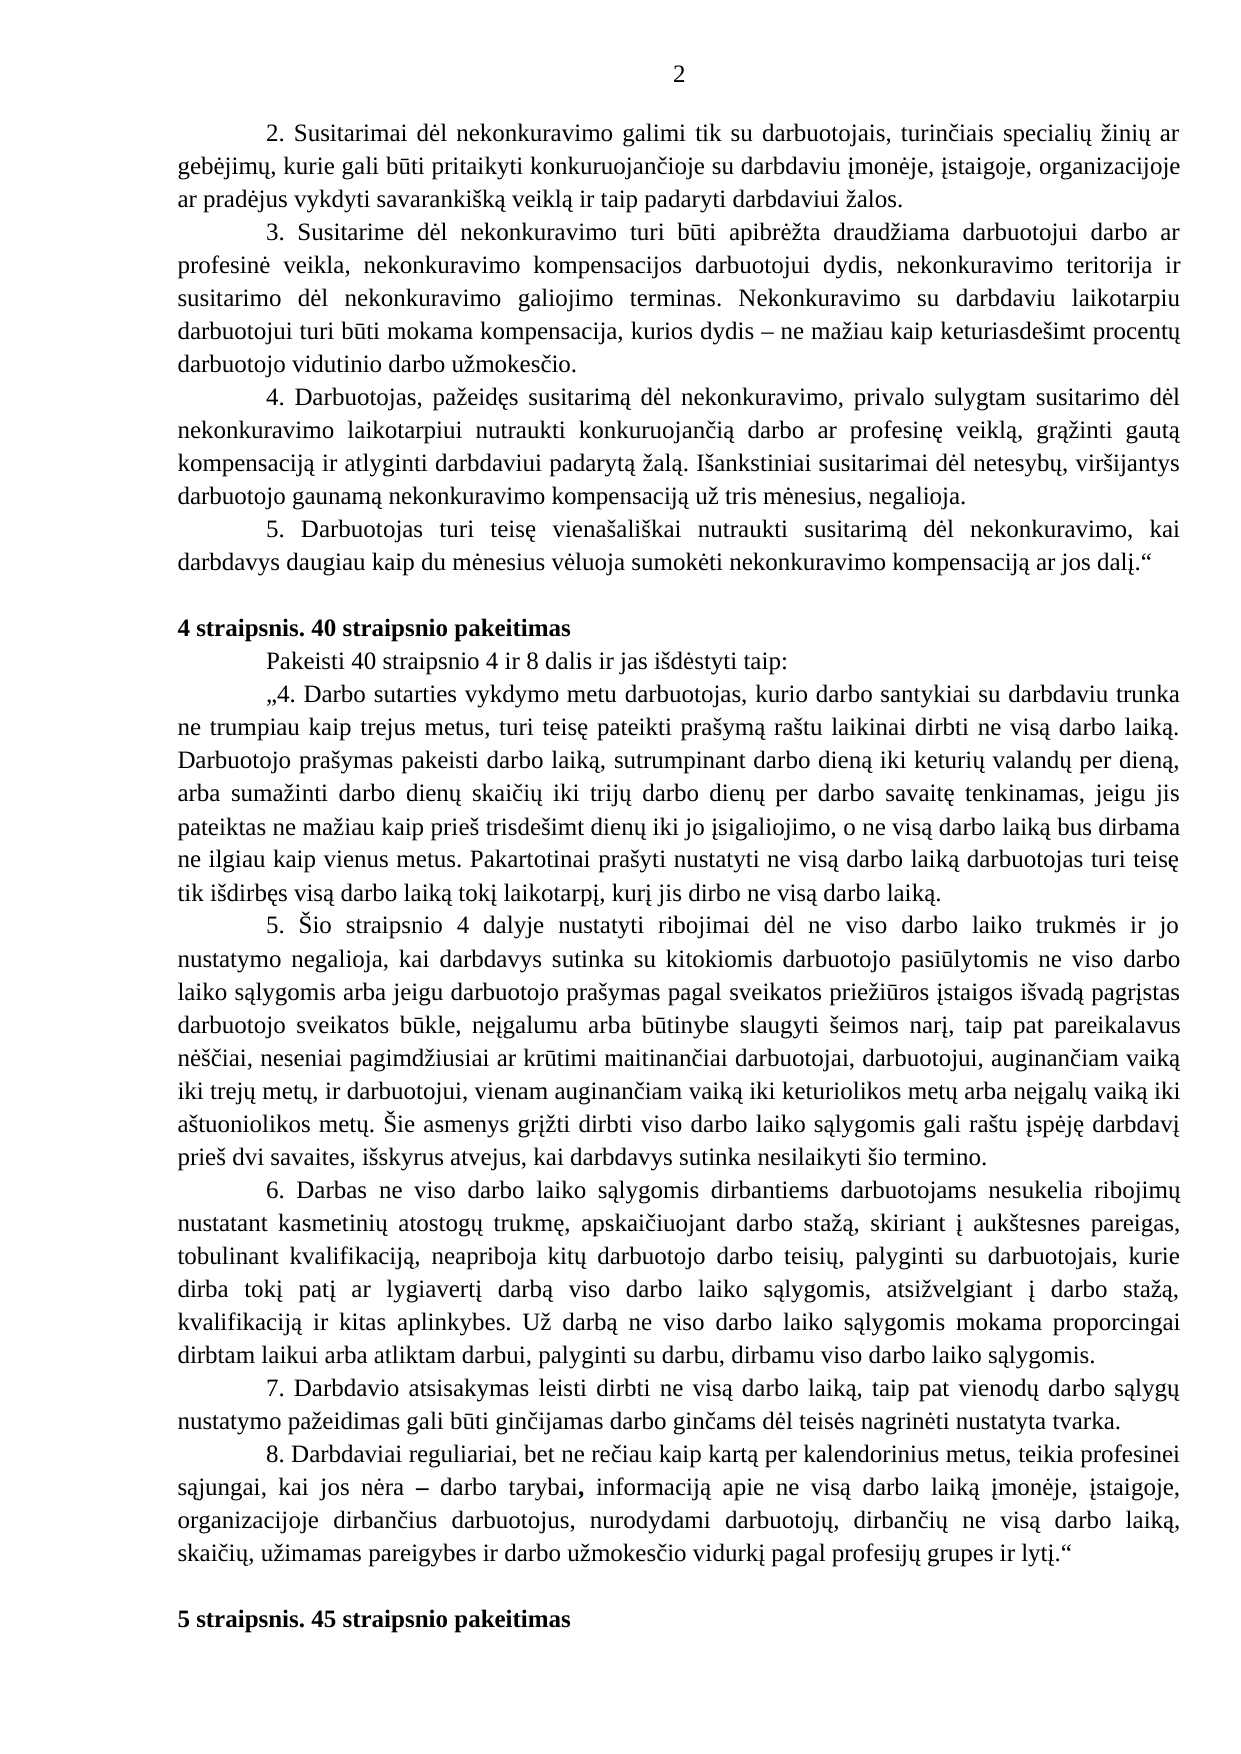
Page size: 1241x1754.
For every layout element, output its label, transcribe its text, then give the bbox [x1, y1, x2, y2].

text 5. Darbuotojas turi teisę vienašališkai nutraukti susitarimą dėl nekonkuravimo, kai darbdavys daugiau kaip du mėnesius vėluoja sumokėti nekonkuravimo kompensaciją ar jos dalį.“ [177, 514, 1181, 576]
text 3. Susitarime dėl nekonkuravimo turi būti apibrėžta draudžiama darbuotojui darbo ar profesinė veikla, nekonkuravimo kompensacijos darbuotojui dydis, nekonkuravimo teritorija ir susitarimo dėl nekonkuravimo galiojimo terminas. Nekonkuravimo su darbdaviu laikotarpiu darbuotojui turi būti mokama kompensacija, kurios dydis – ne mažiau kaip keturiasdešimt procentų darbuotojo vidutinio darbo užmokesčio. [177, 217, 1181, 378]
text Pakeisti 40 straipsnio 4 ir 8 dalis ir jas išdėstyti taip: [177, 646, 1181, 675]
text 4. Darbuotojas, pažeidęs susitarimą dėl nekonkuravimo, privalo sulygtam susitarimo dėl nekonkuravimo laikotarpiui nutraukti konkuruojančią darbo ar profesinę veiklą, grąžinti gautą kompensaciją ir atlyginti darbdaviui padarytą žalą. Išankstiniai susitarimai dėl netesybų, viršijantys darbuotojo gaunamą nekonkuravimo kompensaciją už tris mėnesius, negalioja. [177, 382, 1181, 510]
text 6. Darbas ne viso darbo laiko sąlygomis dirbantiems darbuotojams nesukelia ribojimų nustatant kasmetinių atostogų trukmę, apskaičiuojant darbo stažą, skiriant į aukštesnes pareigas, tobulinant kvalifikaciją, neapriboja kitų darbuotojo darbo teisių, palyginti su darbuotojais, kurie dirba tokį patį ar lygiavertį darbą viso darbo laiko sąlygomis, atsižvelgiant į darbo stažą, kvalifikaciją ir kitas aplinkybes. Už darbą ne viso darbo laiko sąlygomis mokama proporcingai dirbtam laikui arba atliktam darbui, palyginti su darbu, dirbamu viso darbo laiko sąlygomis. [177, 1175, 1181, 1369]
text 8. Darbdaviai reguliariai, bet ne rečiau kaip kartą per kalendorinius metus, teikia profesinei sąjungai, kai jos nėra – darbo tarybai, informaciją apie ne visą darbo laiką įmonėje, įstaigoje, organizacijoje dirbančius darbuotojus, nurodydami darbuotojų, dirbančių ne visą darbo laiką, skaičių, užimamas pareigybes ir darbo užmokesčio vidurkį pagal profesijų grupes ir lytį.“ [177, 1439, 1181, 1567]
text 4 straipsnis. 40 straipsnio pakeitimas [177, 613, 1181, 642]
text 2. Susitarimai dėl nekonkuravimo galimi tik su darbuotojais, turinčiais specialių žinių ar gebėjimų, kurie gali būti pritaikyti konkuruojančioje su darbdaviu įmonėje, įstaigoje, organizacijoje ar pradėjus vykdyti savarankišką veiklą ir taip padaryti darbdaviui žalos. [177, 118, 1181, 213]
text 5 straipsnis. 45 straipsnio pakeitimas [177, 1604, 1181, 1633]
text „4. Darbo sutarties vykdymo metu darbuotojas, kurio darbo santykiai su darbdaviu trunka ne trumpiau kaip trejus metus, turi teisę pateikti prašymą raštu laikinai dirbti ne visą darbo laiką. Darbuotojo prašymas pakeisti darbo laiką, sutrumpinant darbo dieną iki keturių valandų per dieną, arba sumažinti darbo dienų skaičių iki trijų darbo dienų per darbo savaitę tenkinamas, jeigu jis pateiktas ne mažiau kaip prieš trisdešimt dienų iki jo įsigaliojimo, o ne visą darbo laiką bus dirbama ne ilgiau kaip vienus metus. Pakartotinai prašyti nustatyti ne visą darbo laiką darbuotojas turi teisę tik išdirbęs visą darbo laiką tokį laikotarpį, kurį jis dirbo ne visą darbo laiką. [177, 679, 1181, 906]
text 5. Šio straipsnio 4 dalyje nustatyti ribojimai dėl ne viso darbo laiko trukmės ir jo nustatymo negalioja, kai darbdavys sutinka su kitokiomis darbuotojo pasiūlytomis ne viso darbo laiko sąlygomis arba jeigu darbuotojo prašymas pagal sveikatos priežiūros įstaigos išvadą pagrįstas darbuotojo sveikatos būkle, neįgalumu arba būtinybe slaugyti šeimos narį, taip pat pareikalavus nėščiai, neseniai pagimdžiusiai ar krūtimi maitinančiai darbuotojai, darbuotojui, auginančiam vaiką iki trejų metų, ir darbuotojui, vienam auginančiam vaiką iki keturiolikos metų arba neįgalų vaiką iki aštuoniolikos metų. Šie asmenys grįžti dirbti viso darbo laiko sąlygomis gali raštu įspėję darbdavį prieš dvi savaites, išskyrus atvejus, kai darbdavys sutinka nesilaikyti šio termino. [177, 911, 1181, 1171]
text 7. Darbdavio atsisakymas leisti dirbti ne visą darbo laiką, taip pat vienodų darbo sąlygų nustatymo pažeidimas gali būti ginčijamas darbo ginčams dėl teisės nagrinėti nustatyta tvarka. [177, 1373, 1181, 1435]
